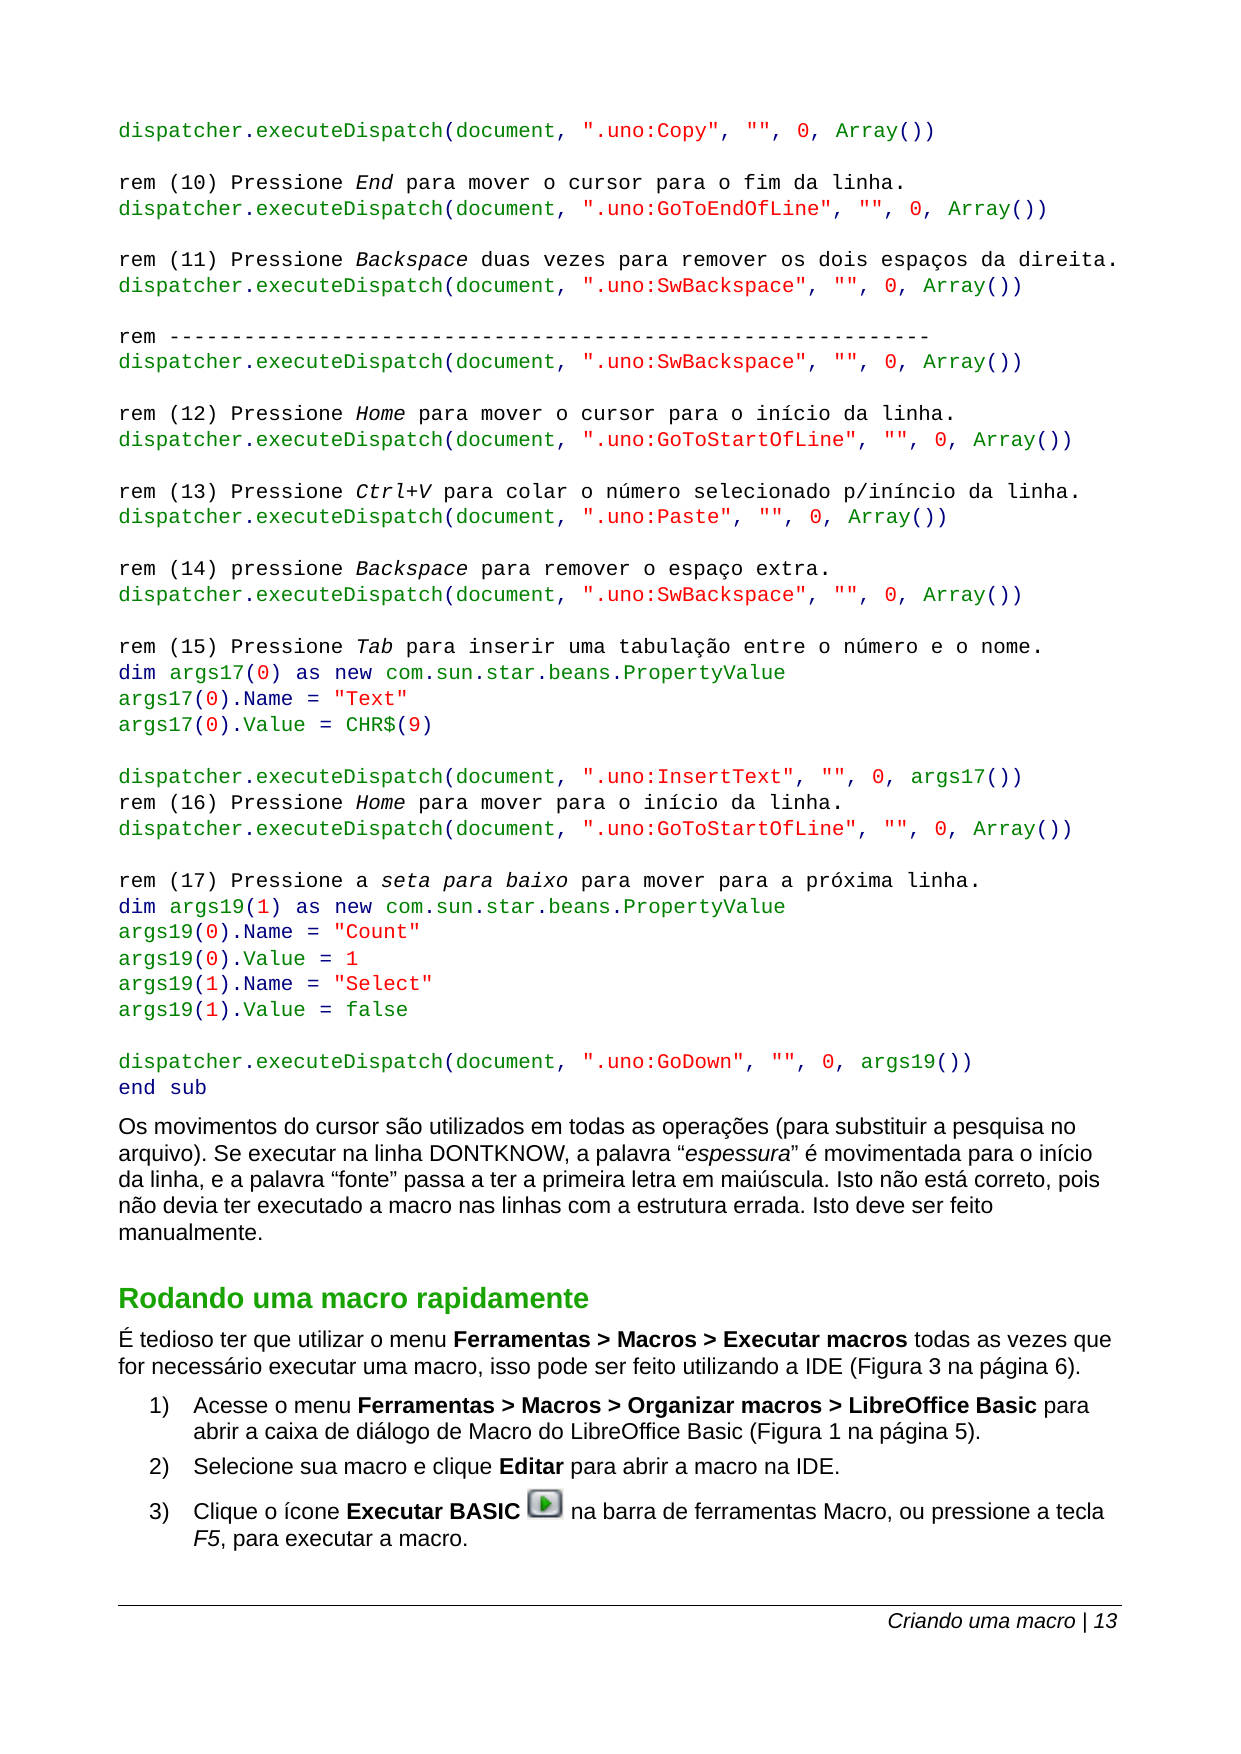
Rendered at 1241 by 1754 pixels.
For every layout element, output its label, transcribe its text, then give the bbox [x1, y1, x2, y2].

text dispatcher.executeDispatch(document, ".uno:GoToStartOfLine", "", 0, Array()) [118, 427, 1122, 453]
text rem (15) Pressione Tab para inserir uma tabulação entre o número e o nome. [118, 634, 1122, 661]
text end sub [118, 1076, 1122, 1101]
list Acesse o menu Ferramentas > Macros > Organizar macros > LibreOffice Basic para abrir a caixa de diálogo de Macro do LibreOffice Basic (Figura 1 na página 5). [169, 1392, 1122, 1444]
text dispatcher.executeDispatch(document, ".uno:GoToStartOfLine", "", 0, Array()) [118, 816, 1122, 842]
text rem (12) Pressione Home para mover o cursor para o início da linha. [118, 401, 1122, 427]
text args19(1).Name = "Select" [118, 972, 1122, 998]
text dispatcher.executeDispatch(document, ".uno:SwBackspace", "", 0, Array()) [118, 583, 1122, 609]
subtitle Rodando uma macro rapidamente [118, 1281, 1122, 1315]
text args19(0).Value = 1 [118, 946, 1122, 972]
text rem (17) Pressione a seta para baixo para mover para a próxima linha. [118, 868, 1122, 894]
text dispatcher.executeDispatch(document, ".uno:GoToEndOfLine", "", 0, Array()) [118, 196, 1122, 222]
text dispatcher.executeDispatch(document, ".uno:SwBackspace", "", 0, Array()) [118, 349, 1122, 375]
text rem (10) Pressione End para mover o cursor para o fim da linha. [118, 170, 1122, 196]
text rem (11) Pressione Backspace duas vezes para remover os dois espaços da direita. [118, 248, 1122, 274]
text dispatcher.executeDispatch(document, ".uno:InsertText", "", 0, args17()) [118, 764, 1122, 790]
text args19(0).Name = "Count" [118, 920, 1122, 946]
list Selecione sua macro e clique Editar para abrir a macro na IDE. [169, 1453, 1122, 1479]
text dispatcher.executeDispatch(document, ".uno:SwBackspace", "", 0, Array()) [118, 274, 1122, 300]
text dim args17(0) as new com.sun.star.beans.PropertyValue [118, 661, 1122, 686]
picture [526, 1488, 565, 1520]
text dispatcher.executeDispatch(document, ".uno:Paste", "", 0, Array()) [118, 505, 1122, 531]
text rem ------------------------------------------------------------- [118, 326, 1122, 349]
text args17(0).Name = "Text" [118, 686, 1122, 712]
text dispatcher.executeDispatch(document, ".uno:GoDown", "", 0, args19()) [118, 1049, 1122, 1076]
text rem (14) pressione Backspace para remover o espaço extra. [118, 557, 1122, 583]
list É tedioso ter que utilizar o menu Ferramentas > Macros > Executar macros todas as vezes que for necessário executar uma macro, isso pode ser feito utilizando a IDE (Figura 3 na página 6). [118, 1326, 1122, 1379]
text args19(1).Value = false [118, 998, 1122, 1024]
text args17(0).Value = CHR$(9) [118, 712, 1122, 738]
text rem (16) Pressione Home para mover para o início da linha. [118, 790, 1122, 816]
text rem (13) Pressione Ctrl+V para colar o número selecionado p/iníncio da linha. [118, 479, 1122, 505]
list Clique o ícone Executar BASIC na barra de ferramentas Macro, ou pressione a tecla F5, para executar a macro. [169, 1488, 1122, 1551]
text dim args19(1) as new com.sun.star.beans.PropertyValue [118, 894, 1122, 920]
text Os movimentos do cursor são utilizados em todas as operações (para substituir a pesquisa no arquivo). Se executar na linha DONTKNOW, a palavra “espessura” é movimentada para o início da linha, e a palavra “fonte” passa a ter a primeira letra em maiúscula. Isto não está correto, pois não devia ter executado a macro nas linhas com a estrutura errada. Isto deve ser feito manualmente. [118, 1113, 1122, 1245]
text dispatcher.executeDispatch(document, ".uno:Copy", "", 0, Array()) [118, 118, 1122, 144]
